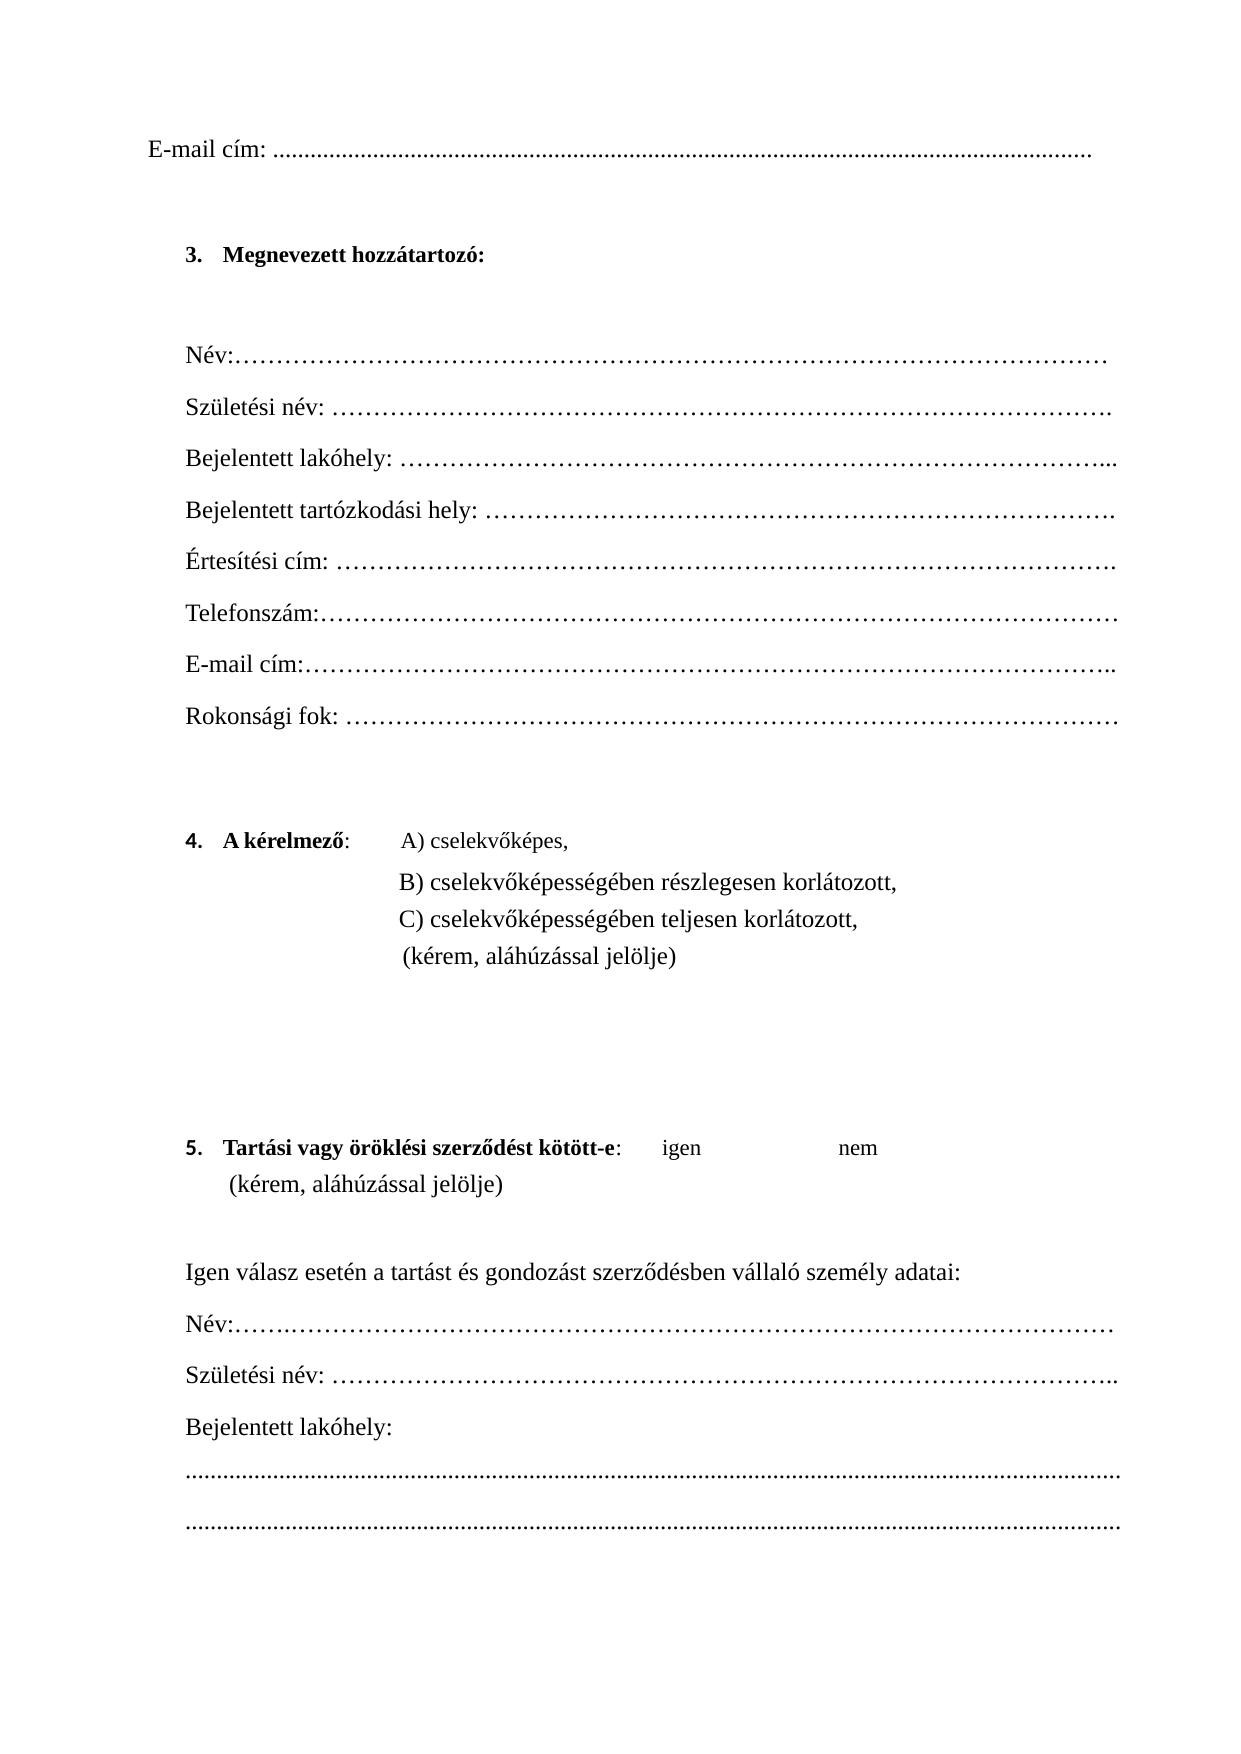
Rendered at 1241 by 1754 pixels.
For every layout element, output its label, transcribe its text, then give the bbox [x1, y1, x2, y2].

text Bejelentett tartózkodási hely: …………………………………………………………………. [185, 495, 1122, 524]
text Név:…….……………………………………………………………………………………… [185, 1309, 1122, 1338]
text (kérem, aláhúzással jelölje) [185, 1169, 1122, 1198]
text Bejelentett lakóhely: [185, 1412, 1122, 1484]
list A kérelmező: A) cselekvőképes, [185, 826, 1122, 854]
text Bejelentett lakóhely: …………………………………………………………………………... [185, 443, 1122, 472]
text Születési név: ………………………………………………………………………………….. [185, 1360, 1122, 1389]
text Születési név: …………………………………………………………………………………. [185, 392, 1122, 421]
text C) cselekvőképességében teljesen korlátozott, [399, 904, 1122, 933]
text E-mail cím:…………………………………………………………………………………….. [185, 649, 1122, 678]
text Név:…………………………………………………………………………………………… [185, 341, 1122, 369]
list Megnevezett hozzátartozó: [185, 241, 1122, 268]
text (kérem, aláhúzással jelölje) [177, 941, 1122, 970]
text Telefonszám:…………………………………………………………………………………… [185, 598, 1122, 627]
text Értesítési cím: …………………………………………………………………………………. [185, 546, 1122, 575]
text E-mail cím: [148, 134, 1122, 163]
list Tartási vagy öröklési szerződést kötött-e: igen nem [185, 1133, 1122, 1161]
text Igen válasz esetén a tartást és gondozást szerződésben vállaló személy adatai: [185, 1257, 1122, 1286]
text B) cselekvőképességében részlegesen korlátozott, [399, 867, 1122, 896]
text Rokonsági fok: ………………………………………………………………………………… [185, 701, 1122, 729]
